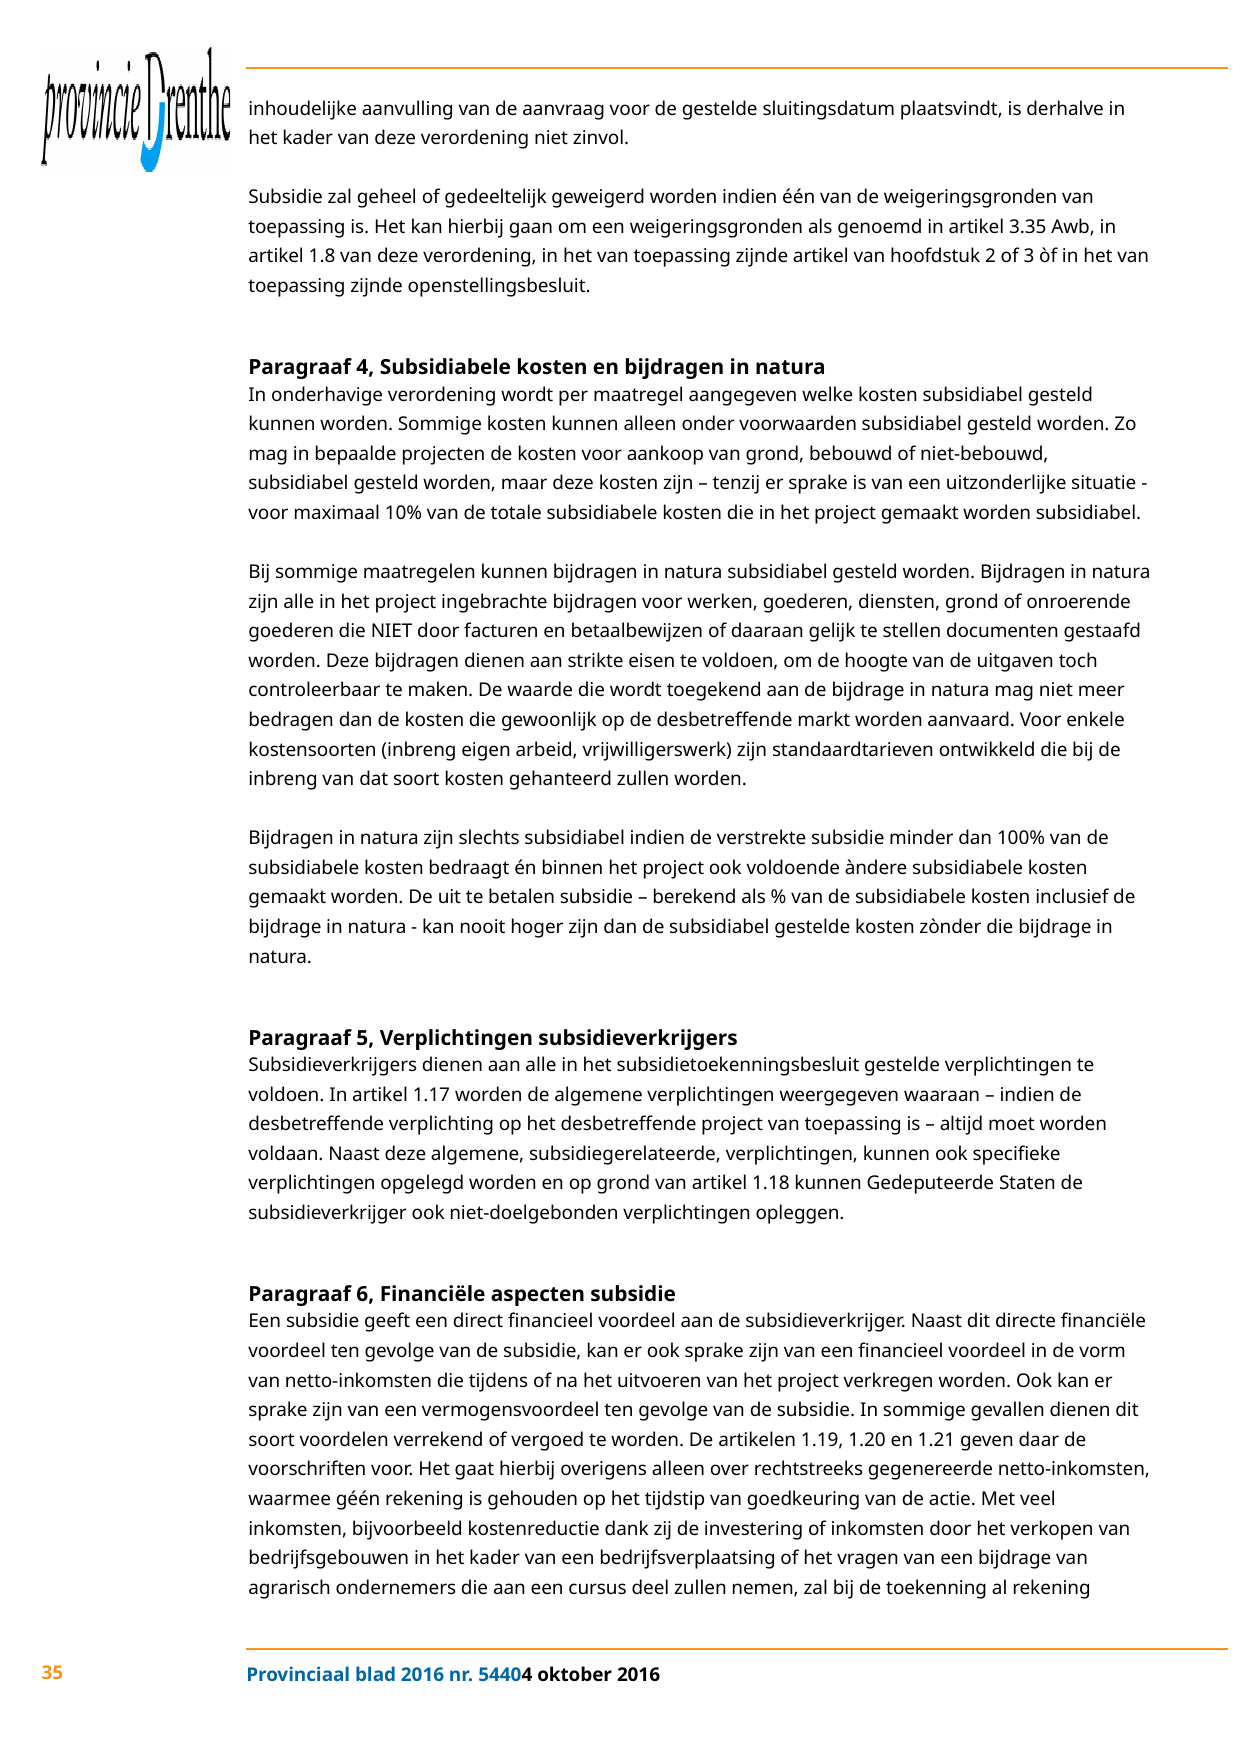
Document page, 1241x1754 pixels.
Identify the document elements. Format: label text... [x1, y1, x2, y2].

text Paragraaf 5, Verplichtingen subsidieverkrijgers [248, 1023, 1152, 1051]
text Subsidieverkrijgers dienen aan alle in het subsidietoekenningsbesluit gestelde verplichtingen te voldoen. In artikel 1.17 worden de algemene verplichtingen weergegeven waaraan – indien de desbetreffende verplichting op het desbetreffende project van toepassing is – altijd moet worden voldaan. Naast deze algemene, subsidiegerelateerde, verplichtingen, kunnen ook specifieke verplichtingen opgelegd worden en op grond van artikel 1.18 kunnen Gedeputeerde Staten de subsidieverkrijger ook niet-doelgebonden verplichtingen opleggen. [248, 1051, 1152, 1225]
text Subsidie zal geheel of gedeeltelijk geweigerd worden indien één van de weigeringsgronden van toepassing is. Het kan hierbij gaan om een weigeringsgronden als genoemd in artikel 3.35 Awb, in artikel 1.8 van deze verordening, in het van toepassing zijnde artikel van hoofdstuk 2 of 3 òf in het van toepassing zijnde openstellingsbesluit. [248, 183, 1152, 298]
text Bijdragen in natura zijn slechts subsidiabel indien de verstrekte subsidie minder dan 100% van de subsidiabele kosten bedraagt én binnen het project ook voldoende àndere subsidiabele kosten gemaakt worden. De uit te betalen subsidie – berekend als % van de subsidiabele kosten inclusief de bijdrage in natura - kan nooit hoger zijn dan de subsidiabel gestelde kosten zònder die bijdrage in natura. [248, 824, 1152, 968]
text In onderhavige verordening wordt per maatregel aangegeven welke kosten subsidiabel gesteld kunnen worden. Sommige kosten kunnen alleen onder voorwaarden subsidiabel gesteld worden. Zo mag in bepaalde projecten de kosten voor aankoop van grond, bebouwd of niet-bebouwd, subsidiabel gesteld worden, maar deze kosten zijn – tenzij er sprake is van een uitzonderlijke situatie - voor maximaal 10% van de totale subsidiabele kosten die in het project gemaakt worden subsidiabel. [248, 381, 1152, 525]
text Paragraaf 4, Subsidiabele kosten en bijdragen in natura [248, 352, 1152, 381]
text Paragraaf 6, Financiële aspecten subsidie [248, 1279, 1152, 1308]
text inhoudelijke aanvulling van de aanvraag voor de gestelde sluitingsdatum plaatsvindt, is derhalve in het kader van deze verordening niet zinvol. [248, 95, 1152, 150]
text Een subsidie geeft een direct financieel voordeel aan de subsidieverkrijger. Naast dit directe financiële voordeel ten gevolge van de subsidie, kan er ook sprake zijn van een financieel voordeel in de vorm van netto-inkomsten die tijdens of na het uitvoeren van het project verkregen worden. Ook kan er sprake zijn van een vermogensvoordeel ten gevolge van de subsidie. In sommige gevallen dienen dit soort voordelen verrekend of vergoed te worden. De artikelen 1.19, 1.20 en 1.21 geven daar de voorschriften voor. Het gaat hierbij overigens alleen over rechtstreeks gegenereerde netto-inkomsten, waarmee géén rekening is gehouden op het tijdstip van goedkeuring van de actie. Met veel inkomsten, bijvoorbeeld kostenreductie dank zij de investering of inkomsten door het verkopen van bedrijfsgebouwen in het kader van een bedrijfsverplaatsing of het vragen van een bijdrage van agrarisch ondernemers die aan een cursus deel zullen nemen, zal bij de toekenning al rekening [248, 1308, 1152, 1599]
text Bij sommige maatregelen kunnen bijdragen in natura subsidiabel gesteld worden. Bijdragen in natura zijn alle in het project ingebrachte bijdragen voor werken, goederen, diensten, grond of onroerende goederen die NIET door facturen en betaalbewijzen of daaraan gelijk te stellen documenten gestaafd worden. Deze bijdragen dienen aan strikte eisen te voldoen, om de hoogte van de uitgaven toch controleerbaar te maken. De waarde die wordt toegekend aan de bijdrage in natura mag niet meer bedragen dan de kosten die gewoonlijk op de desbetreffende markt worden aanvaard. Voor enkele kostensoorten (inbreng eigen arbeid, vrijwilligerswerk) zijn standaardtarieven ontwikkeld die bij de inbreng van dat soort kosten gehanteerd zullen worden. [248, 558, 1152, 791]
picture [41, 47, 231, 172]
